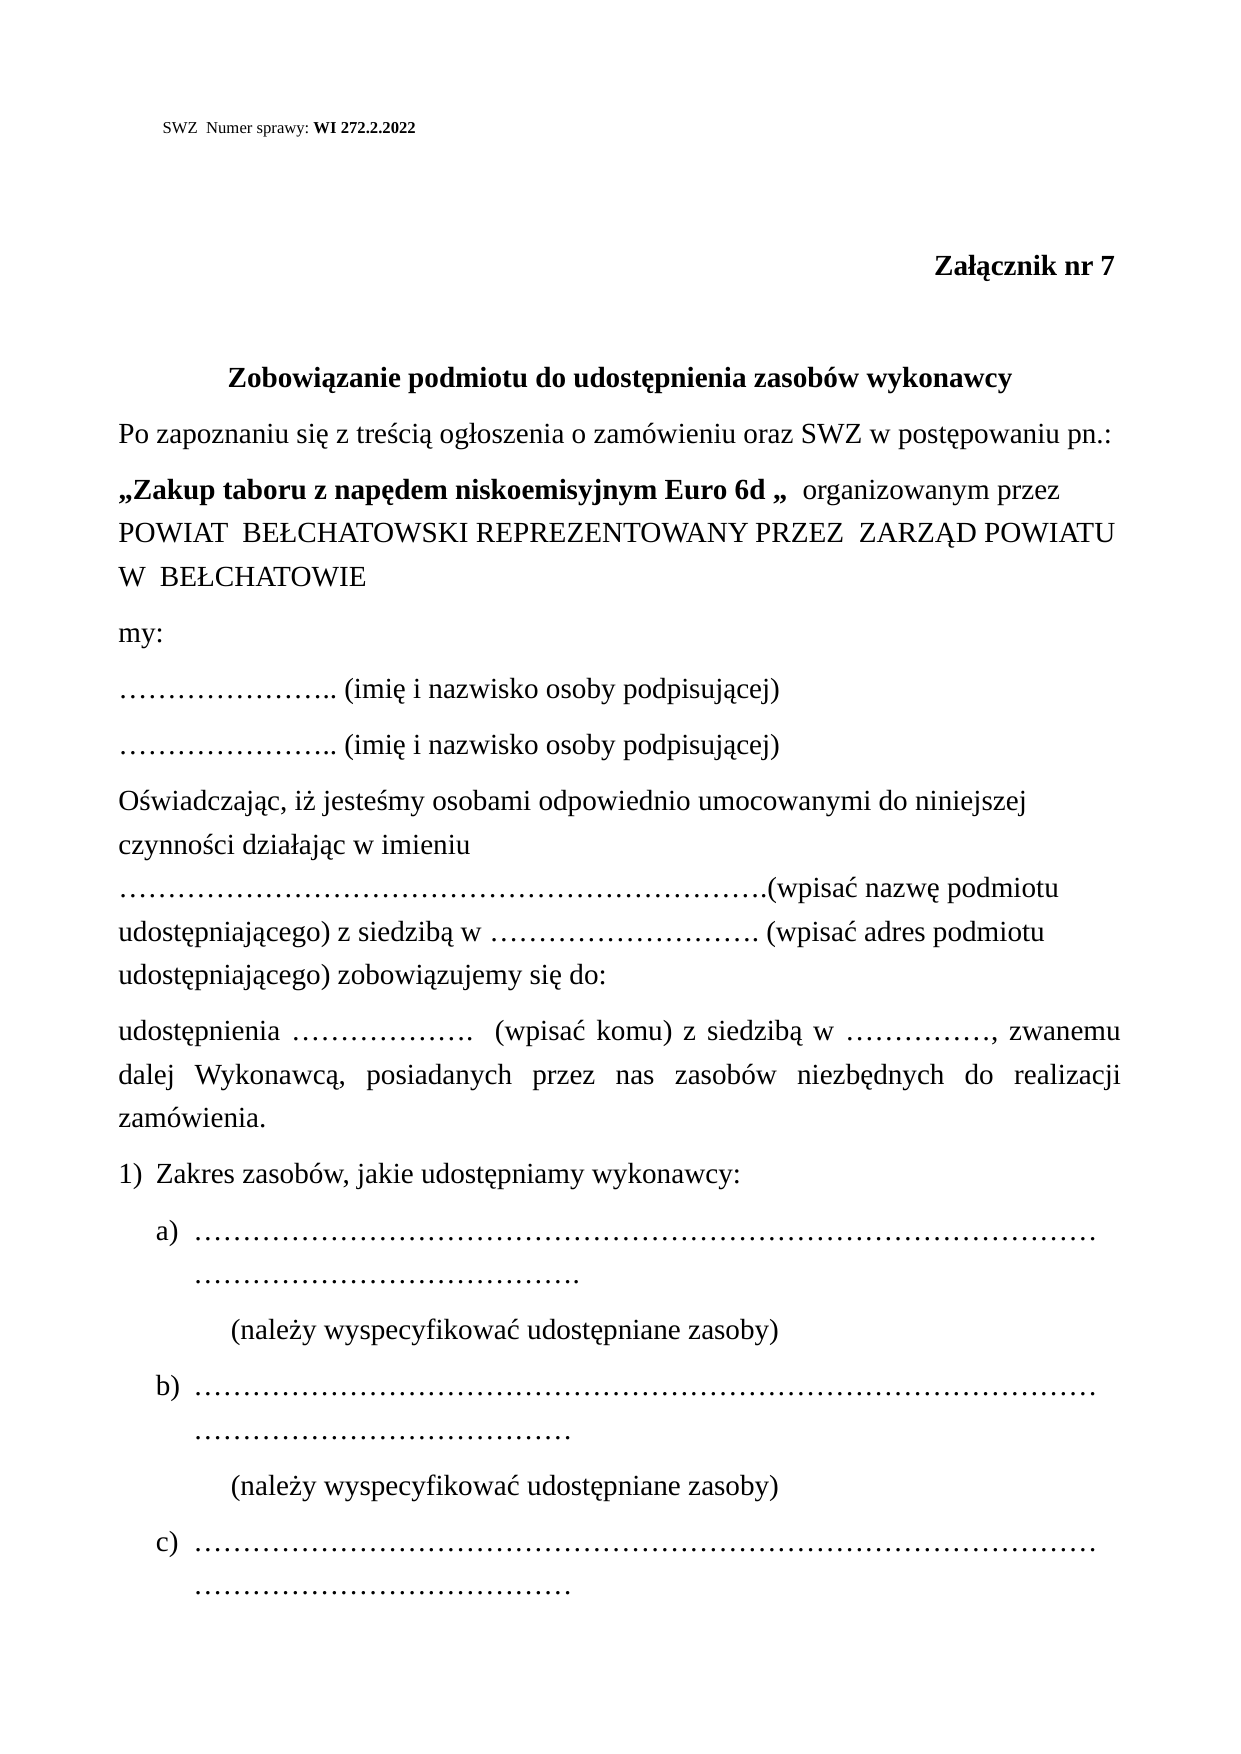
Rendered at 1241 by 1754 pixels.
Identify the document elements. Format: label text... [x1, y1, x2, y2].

list …………………………………………………………………………………………………………………… [156, 1368, 1122, 1445]
text ………………….. (imię i nazwisko osoby podpisującej) [118, 727, 1122, 761]
text Zobowiązanie podmiotu do udostępnienia zasobów wykonawcy [118, 360, 1122, 393]
text „Zakup taboru z napędem niskoemisyjnym Euro 6d „ organizowanym przez POWIAT BEŁCHATOWSKI REPREZENTOWANY PRZEZ ZARZĄD POWIATU W BEŁCHATOWIE [118, 472, 1122, 593]
text Załącznik nr 7 [118, 248, 1122, 281]
text ………………….. (imię i nazwisko osoby podpisującej) [118, 671, 1122, 705]
text my: [118, 615, 1122, 649]
list (należy wyspecyfikować udostępniane zasoby) [231, 1312, 1122, 1346]
list (należy wyspecyfikować udostępniane zasoby) [231, 1468, 1122, 1501]
text Po zapoznaniu się z treścią ogłoszenia o zamówieniu oraz SWZ w postępowaniu pn.: [118, 416, 1122, 449]
list …………………………………………………………………………………………………………………… [156, 1524, 1122, 1601]
list Zakres zasobów, jakie udostępniamy wykonawcy: [118, 1157, 1122, 1190]
text udostępnienia ………………. (wpisać komu) z siedzibą w ……………, zwanemu dalej Wykonawcą, posiadanych przez nas zasobów niezbędnych do realizacji zamówienia. [118, 1013, 1122, 1134]
text Oświadczając, iż jesteśmy osobami odpowiednio umocowanymi do niniejszej czynności działając w imieniu ………………………………………………………….(wpisać nazwę podmiotu udostępniającego) z siedzibą w ………………………. (wpisać adres podmiotu udostępniającego) zobowiązujemy się do: [118, 783, 1122, 991]
list ……………………………………………………………………………………………………………………. [156, 1213, 1122, 1290]
